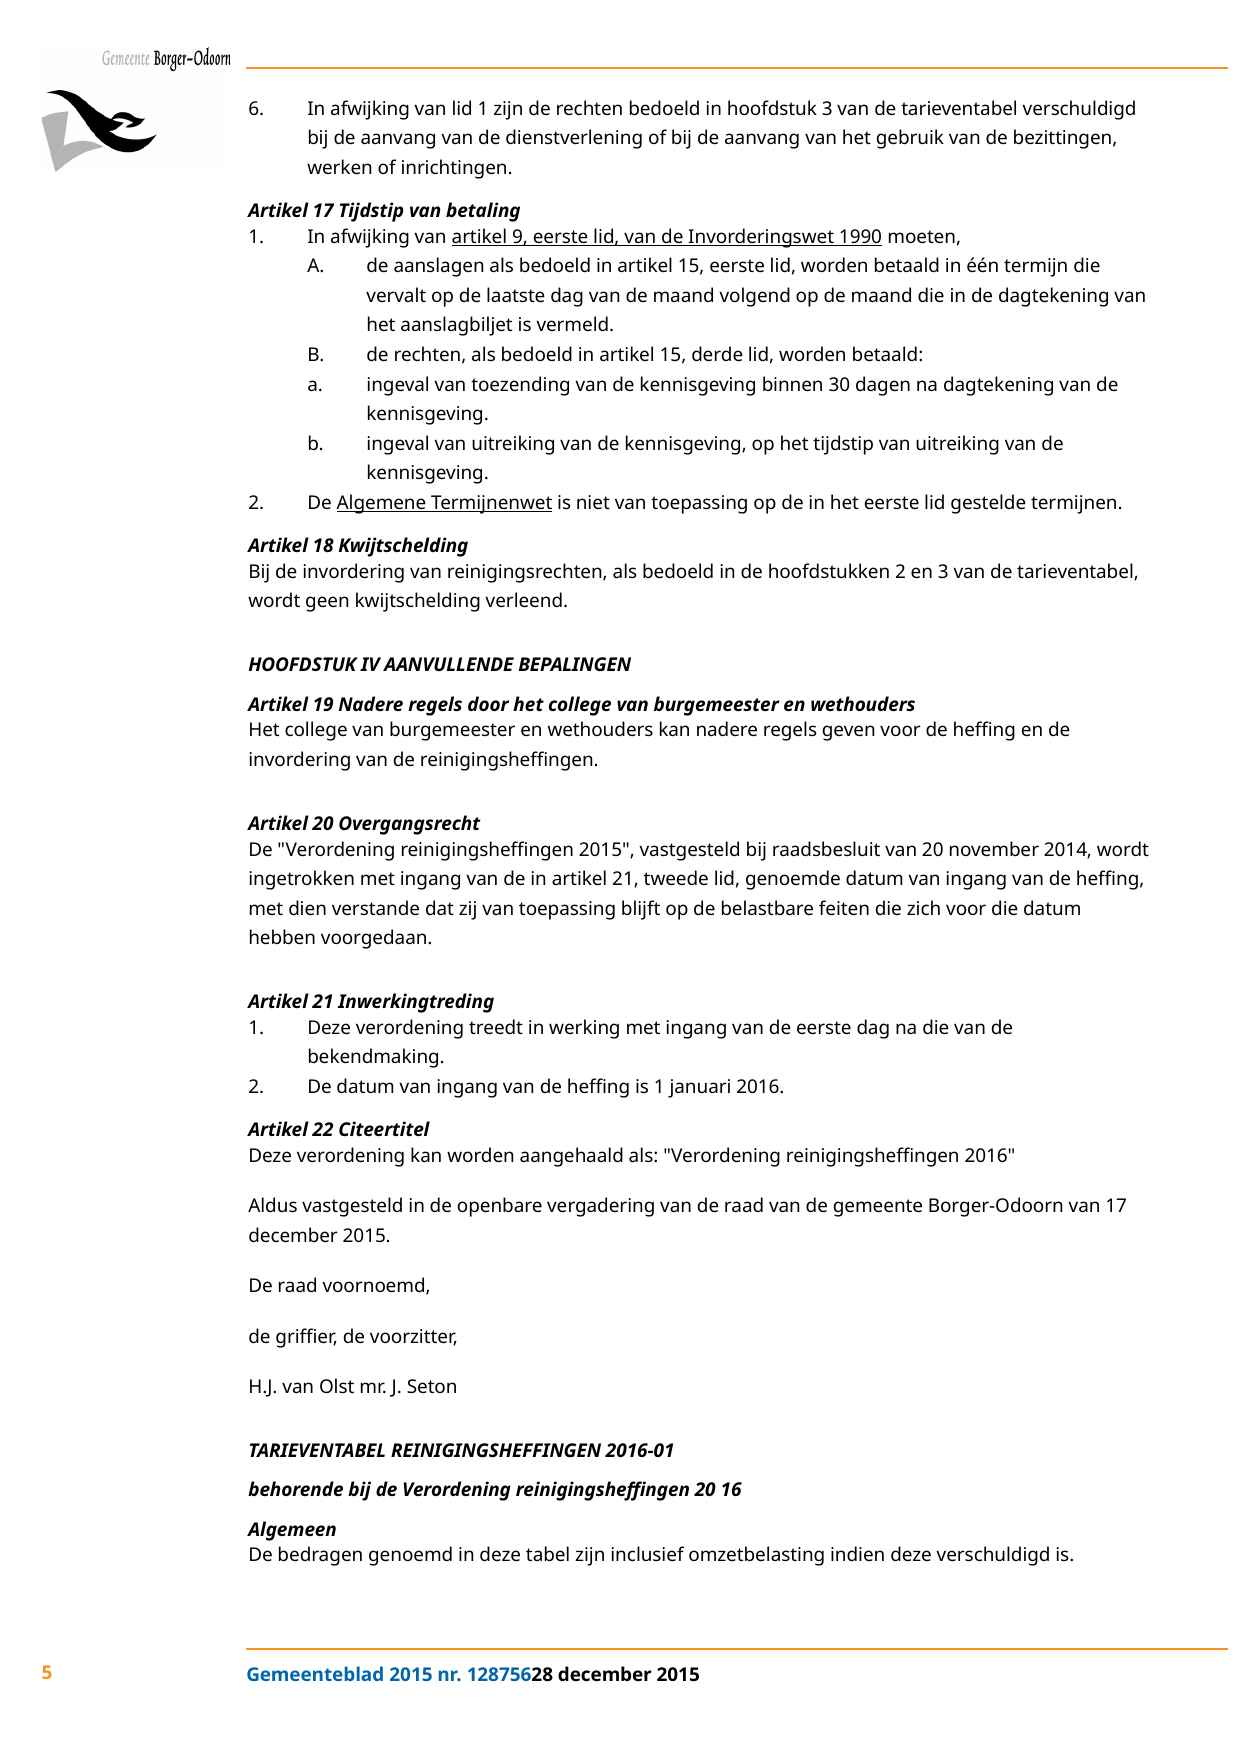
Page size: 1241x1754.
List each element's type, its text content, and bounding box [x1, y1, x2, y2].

text De bedragen genoemd in deze tabel zijn inclusief omzetbelasting indien deze verschuldigd is. [248, 1542, 1152, 1567]
list ingeval van toezending van de kennisgeving binnen 30 dagen na dagtekening van de kennisgeving. [307, 371, 1152, 426]
text Bij de invordering van reinigingsrechten, als bedoeld in de hoofdstukken 2 en 3 van de tarieventabel, wordt geen kwijtschelding verleend. [248, 558, 1152, 613]
text behorende bij de Verordening reinigingsheffingen 20 16 [248, 1477, 1152, 1502]
text Het college van burgemeester en wethouders kan nadere regels geven voor de heffing en de invordering van de reinigingsheffingen. [248, 716, 1152, 772]
list ingeval van uitreiking van de kennisgeving, op het tijdstip van uitreiking van de kennisgeving. [307, 430, 1152, 485]
text Artikel 21 Inwerkingtreding [248, 988, 1152, 1014]
list In afwijking van lid 1 zijn de rechten bedoeld in hoofdstuk 3 van de tarieventabel verschuldigd bij de aanvang van de dienstverlening of bij de aanvang van het gebruik van de bezittingen, werken of inrichtingen. [248, 95, 1152, 180]
text Artikel 19 Nadere regels door het college van burgemeester en wethouders [248, 691, 1152, 716]
text Artikel 20 Overgangsrecht [248, 810, 1152, 836]
text Aldus vastgesteld in de openbare vergadering van de raad van de gemeente Borger-Odoorn van 17 december 2015. [248, 1193, 1152, 1248]
list Deze verordening treedt in werking met ingang van de eerste dag na die van de bekendmaking. [248, 1014, 1152, 1069]
list De Algemene Termijnenwet is niet van toepassing op de in het eerste lid gestelde termijnen. [248, 489, 1152, 515]
list In afwijking van artikel 9, eerste lid, van de Invorderingswet 1990 moeten, [248, 223, 1152, 248]
text Artikel 22 Citeertitel [248, 1116, 1152, 1142]
text Deze verordening kan worden aangehaald als: "Verordening reinigingsheffingen 2016" [248, 1142, 1152, 1168]
text De raad voornoemd, [248, 1273, 1152, 1298]
list de aanslagen als bedoeld in artikel 15, eerste lid, worden betaald in één termijn die vervalt op de laatste dag van de maand volgend op de maand die in de dagtekening van het aanslagbiljet is vermeld. [307, 252, 1152, 337]
list de rechten, als bedoeld in artikel 15, derde lid, worden betaald: [307, 341, 1152, 367]
text De "Verordening reinigingsheffingen 2015", vastgesteld bij raadsbesluit van 20 november 2014, wordt ingetrokken met ingang van de in artikel 21, tweede lid, genoemde datum van ingang van de heffing, met dien verstande dat zij van toepassing blijft op de belastbare feiten die zich voor die datum hebben voorgedaan. [248, 836, 1152, 950]
picture [41, 47, 231, 172]
text Algemeen [248, 1516, 1152, 1542]
text H.J. van Olst mr. J. Seton [248, 1373, 1152, 1399]
text TARIEVENTABEL REINIGINGSHEFFINGEN 2016-01 [248, 1437, 1152, 1463]
text HOOFDSTUK IV AANVULLENDE BEPALINGEN [248, 651, 1152, 677]
text Artikel 18 Kwijtschelding [248, 532, 1152, 558]
text de griffier, de voorzitter, [248, 1323, 1152, 1349]
text Artikel 17 Tijdstip van betaling [248, 197, 1152, 223]
list De datum van ingang van de heffing is 1 januari 2016. [248, 1073, 1152, 1099]
